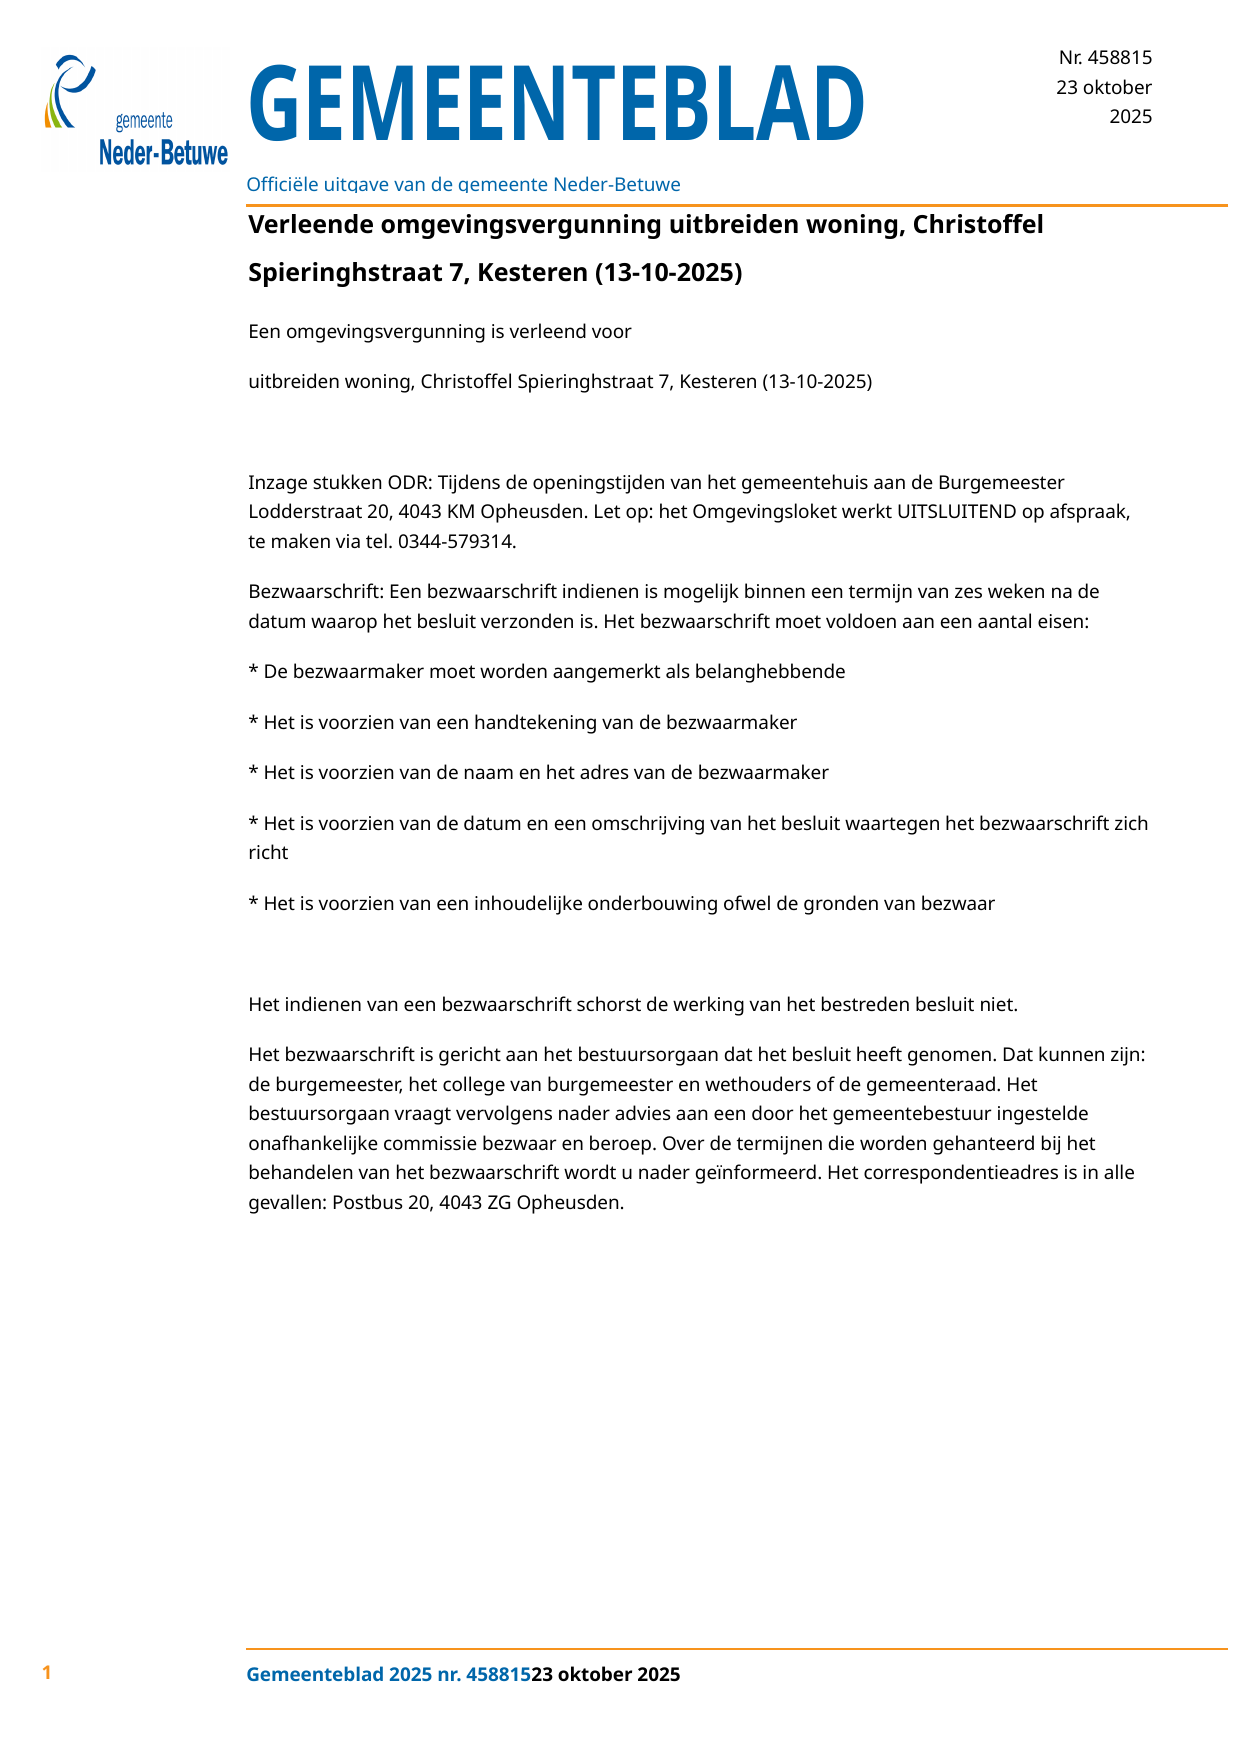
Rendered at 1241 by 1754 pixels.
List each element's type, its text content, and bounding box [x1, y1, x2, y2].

text Een omgevingsvergunning is verleend voor [248, 318, 1152, 344]
text * Het is voorzien van de naam en het adres van de bezwaarmaker [248, 759, 1152, 785]
text Inzage stukken ODR: Tijdens de openingstijden van het gemeentehuis aan de Burgemeester Lodderstraat 20, 4043 KM Opheusden. Let op: het Omgevingsloket werkt UITSLUITEND op afspraak, te maken via tel. 0344-579314. [248, 469, 1152, 554]
text uitbreiden woning, Christoffel Spieringhstraat 7, Kesteren (13-10-2025) [248, 368, 1152, 394]
text Verleende omgevingsvergunning uitbreiden woning, Christoffel Spieringhstraat 7, Kesteren (13-10-2025) [248, 207, 1152, 288]
text * Het is voorzien van een inhoudelijke onderbouwing ofwel de gronden van bezwaar [248, 890, 1152, 916]
text * De bezwaarmaker moet worden aangemerkt als belanghebbende [248, 659, 1152, 684]
picture [41, 47, 231, 172]
text Bezwaarschrift: Een bezwaarschrift indienen is mogelijk binnen een termijn van zes weken na de datum waarop het besluit verzonden is. Het bezwaarschrift moet voldoen aan een aantal eisen: [248, 579, 1152, 634]
text * Het is voorzien van een handtekening van de bezwaarmaker [248, 709, 1152, 735]
text Het bezwaarschrift is gericht aan het bestuursorgaan dat het besluit heeft genomen. Dat kunnen zijn: de burgemeester, het college van burgemeester en wethouders of de gemeenteraad. Het bestuursorgaan vraagt vervolgens nader advies aan een door het gemeentebestuur ingestelde onafhankelijke commissie bezwaar en beroep. Over de termijnen die worden gehanteerd bij het behandelen van het bezwaarschrift wordt u nader geïnformeerd. Het correspondentieadres is in alle gevallen: Postbus 20, 4043 ZG Opheusden. [248, 1041, 1152, 1215]
text * Het is voorzien van de datum en een omschrijving van het besluit waartegen het bezwaarschrift zich richt [248, 810, 1152, 865]
text Het indienen van een bezwaarschrift schorst de werking van het bestreden besluit niet. [248, 991, 1152, 1017]
